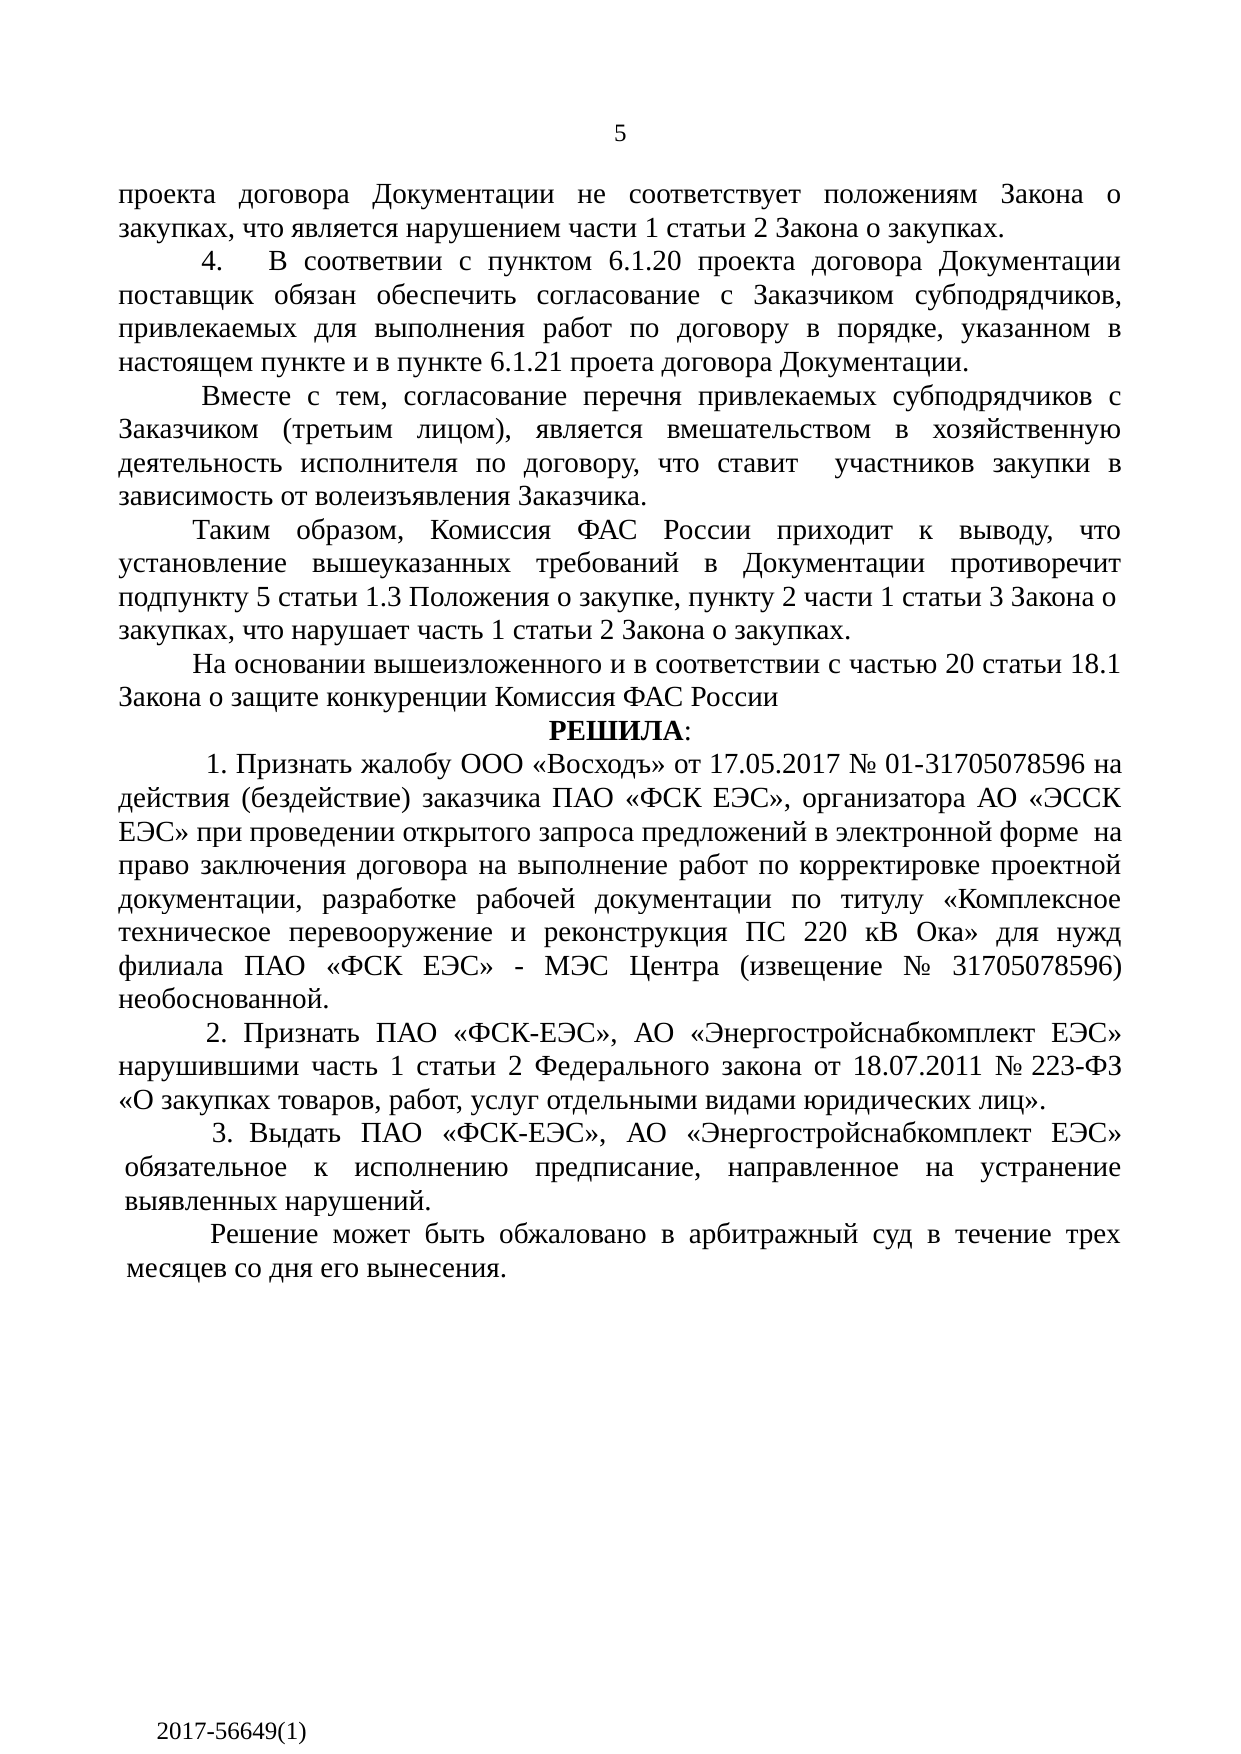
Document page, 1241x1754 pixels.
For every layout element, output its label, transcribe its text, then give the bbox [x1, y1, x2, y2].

text 2. Признать ПАО «ФСК-ЕЭС», АО «Энергостройснабкомплект ЕЭС» нарушившими часть 1 статьи 2 Федерального закона от 18.07.2011 № 223-ФЗ «О закупках товаров, работ, услуг отдельными видами юридических лиц». [118, 1015, 1122, 1116]
list Выдать ПАО «ФСК-ЕЭС», АО «Энергостройснабкомплект ЕЭС» обязательное к исполнению предписание, направленное на устранение выявленных нарушений. [124, 1116, 1122, 1216]
text Решение может быть обжаловано в арбитражный суд в течение трех месяцев со дня его вынесения. [126, 1216, 1122, 1283]
list В соответвии с пунктом 6.1.20 проекта договора Документации поставщик обязан обеспечить согласование с Заказчиком субподрядчиков, привлекаемых для выполнения работ по договору в порядке, указанном в настоящем пункте и в пункте 6.1.21 проета договора Документации. [118, 243, 1122, 378]
text 1. Признать жалобу ООО «Восходъ» от 17.05.2017 № 01-31705078596 на действия (бездействие) заказчика ПАО «ФСК ЕЭС», организатора АО «ЭССК ЕЭС» при проведении открытого запроса предложений в электронной форме на право заключения договора на выполнение работ по корректировке проектной документации, разработке рабочей документации по титулу «Комплексное техническое перевооружение и реконструкция ПС 220 кВ Ока» для нужд филиала ПАО «ФСК ЕЭС» - МЭС Центра (извещение № 31705078596) необоснованной. [118, 747, 1122, 1015]
text РЕШИЛА: [118, 713, 1122, 747]
text На основании вышеизложенного и в соответствии с частью 20 статьи 18.1 Закона о защите конкуренции Комиссия ФАС России [118, 646, 1122, 713]
text Таким образом, Комиссия ФАС России приходит к выводу, что установление вышеуказанных требований в Документации противоречит подпункту 5 статьи 1.3 Положения о закупке, пункту 2 части 1 статьи 3 Закона о [118, 512, 1122, 612]
text проекта договора Документации не соответствует положениям Закона о закупках, что является нарушением части 1 статьи 2 Закона о закупках. [118, 176, 1122, 243]
text закупках, что нарушает часть 1 статьи 2 Закона о закупках. [118, 612, 1122, 646]
text Вместе с тем, согласование перечня привлекаемых субподрядчиков с Заказчиком (третьим лицом), является вмешательством в хозяйственную деятельность исполнителя по договору, что ставит участников закупки в зависимость от волеизъявления Заказчика. [118, 378, 1122, 512]
